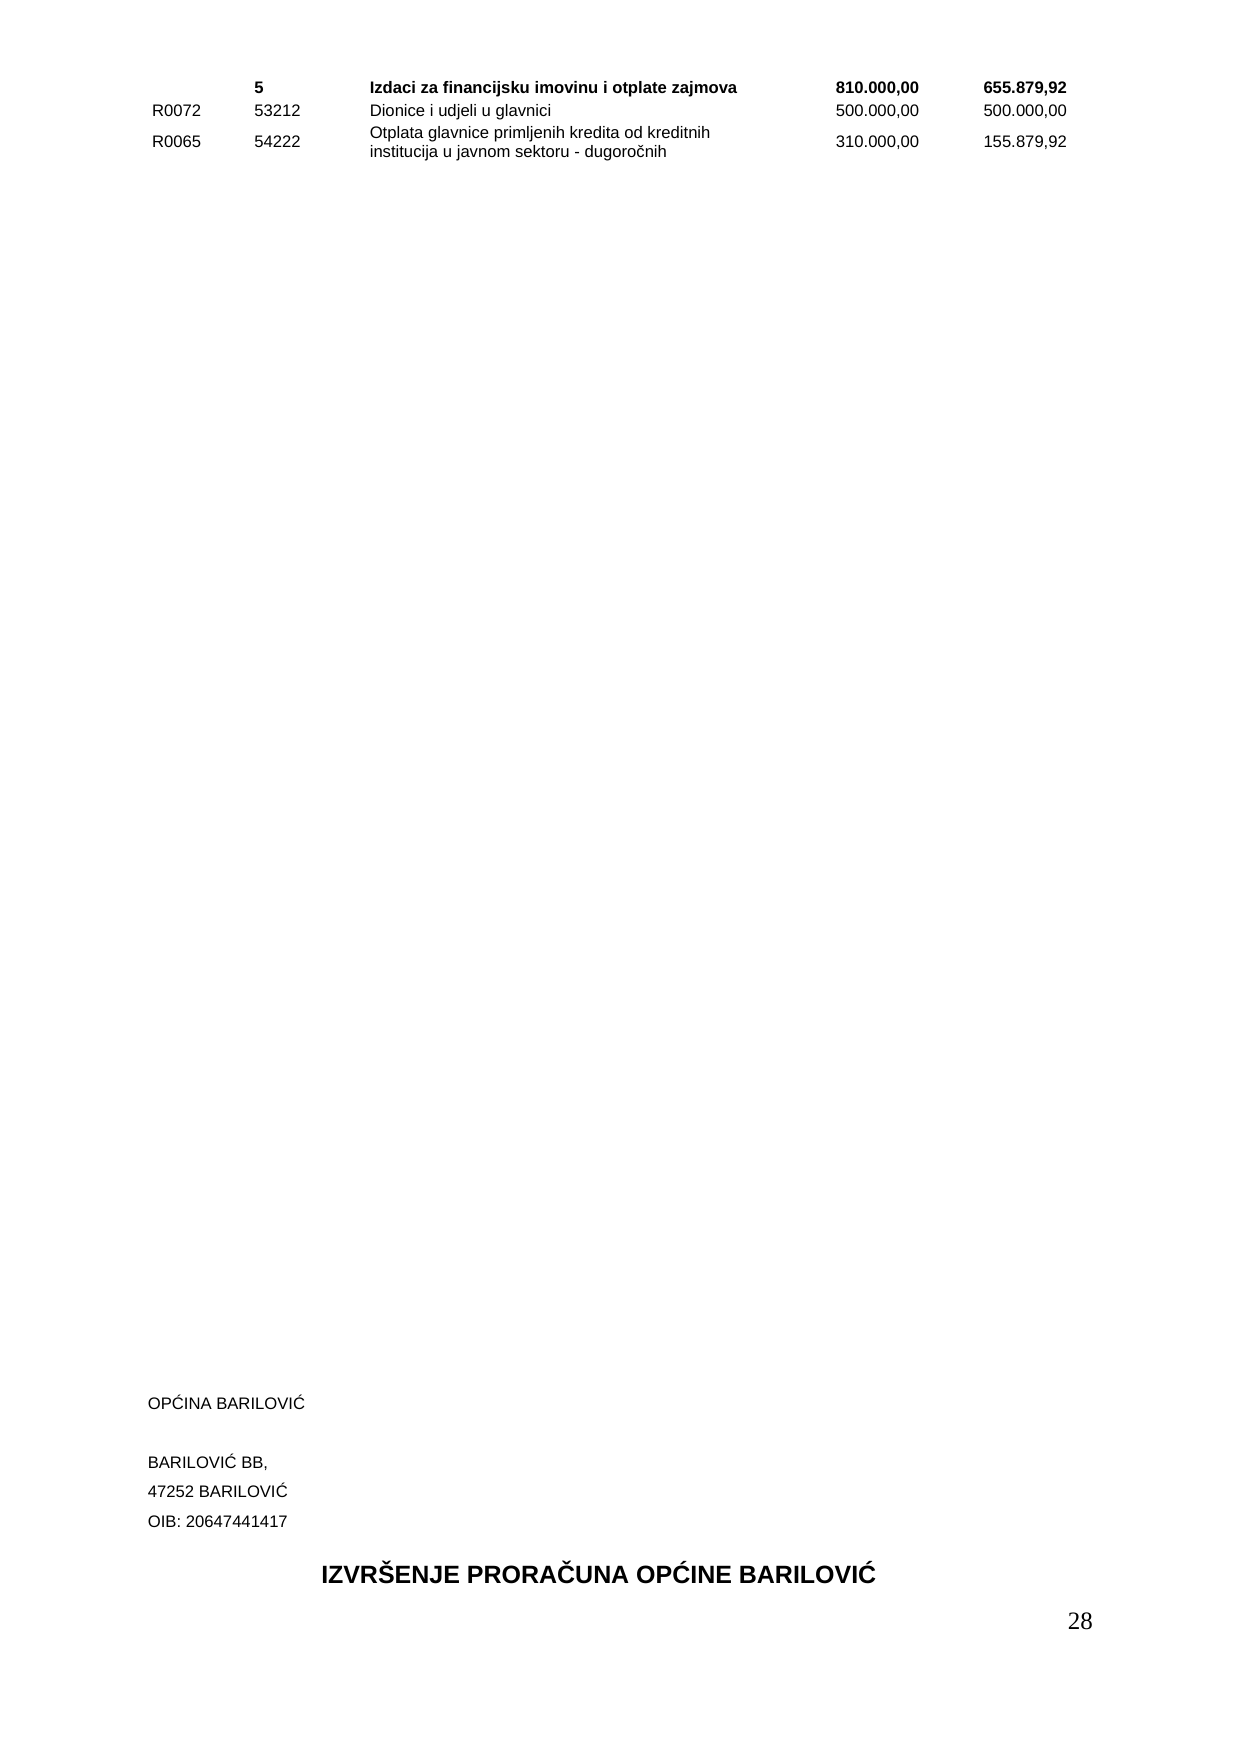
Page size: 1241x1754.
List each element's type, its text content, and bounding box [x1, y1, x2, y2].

table_cell 500.000,00 [773, 99, 923, 123]
table_cell [868, 1538, 957, 1556]
table_cell Otplata glavnice primljenih kredita od kreditnih institucija u javnom sektoru - dugoročnih [365, 123, 773, 161]
table_cell Izdaci za financijsku imovinu i otplate zajmova [365, 75, 773, 99]
table_cell [1056, 1482, 1071, 1509]
table_header [148, 1423, 830, 1449]
table_cell [1071, 1423, 1093, 1450]
table_cell Dionice i udjeli u glavnici [365, 99, 773, 123]
table_cell 5 [250, 75, 365, 99]
table_cell [148, 75, 250, 99]
table_cell [1071, 1538, 1093, 1556]
table_cell [868, 1423, 957, 1450]
table_cell R0072 [148, 99, 250, 123]
table_cell R0065 [148, 123, 250, 161]
table_header [957, 1394, 963, 1420]
table_cell [148, 1538, 830, 1556]
table_header OIB: 20647441417 [148, 1511, 1056, 1538]
table_cell [1071, 1482, 1093, 1509]
table_cell [1056, 1511, 1071, 1538]
table_cell [963, 1538, 1056, 1556]
table_header IZVRŠENJE PRORAČUNA OPĆINE BARILOVIĆ [148, 1556, 1071, 1592]
table_cell [830, 1423, 868, 1450]
table_header [868, 1394, 957, 1420]
table_cell [1056, 1423, 1071, 1450]
table_cell 53212 [250, 99, 365, 123]
table_cell [957, 1423, 963, 1450]
table_header BARILOVIĆ BB, [148, 1453, 1056, 1479]
table_cell [1071, 1556, 1093, 1597]
table_cell [1056, 1538, 1071, 1556]
table_cell [148, 1592, 1071, 1597]
table_header [1056, 1394, 1071, 1420]
table_cell 655.879,92 [923, 75, 1071, 99]
table_cell [1071, 1511, 1093, 1538]
table_header [963, 1394, 1056, 1420]
table_cell [830, 1538, 868, 1556]
table_cell [1071, 1453, 1093, 1479]
table_cell [1071, 75, 1093, 161]
table_header [1071, 1394, 1093, 1420]
table_cell 500.000,00 [923, 99, 1071, 123]
table_cell 54222 [250, 123, 365, 161]
table_cell 810.000,00 [773, 75, 923, 99]
table_header 47252 BARILOVIĆ [148, 1482, 1056, 1508]
table_cell 310.000,00 [773, 123, 923, 161]
table_header [830, 1394, 868, 1420]
table_cell [957, 1538, 963, 1556]
table_cell 155.879,92 [923, 123, 1071, 161]
table_cell [963, 1423, 1056, 1450]
table_cell [1056, 1453, 1071, 1479]
table_header OPĆINA BARILOVIĆ [148, 1394, 830, 1420]
